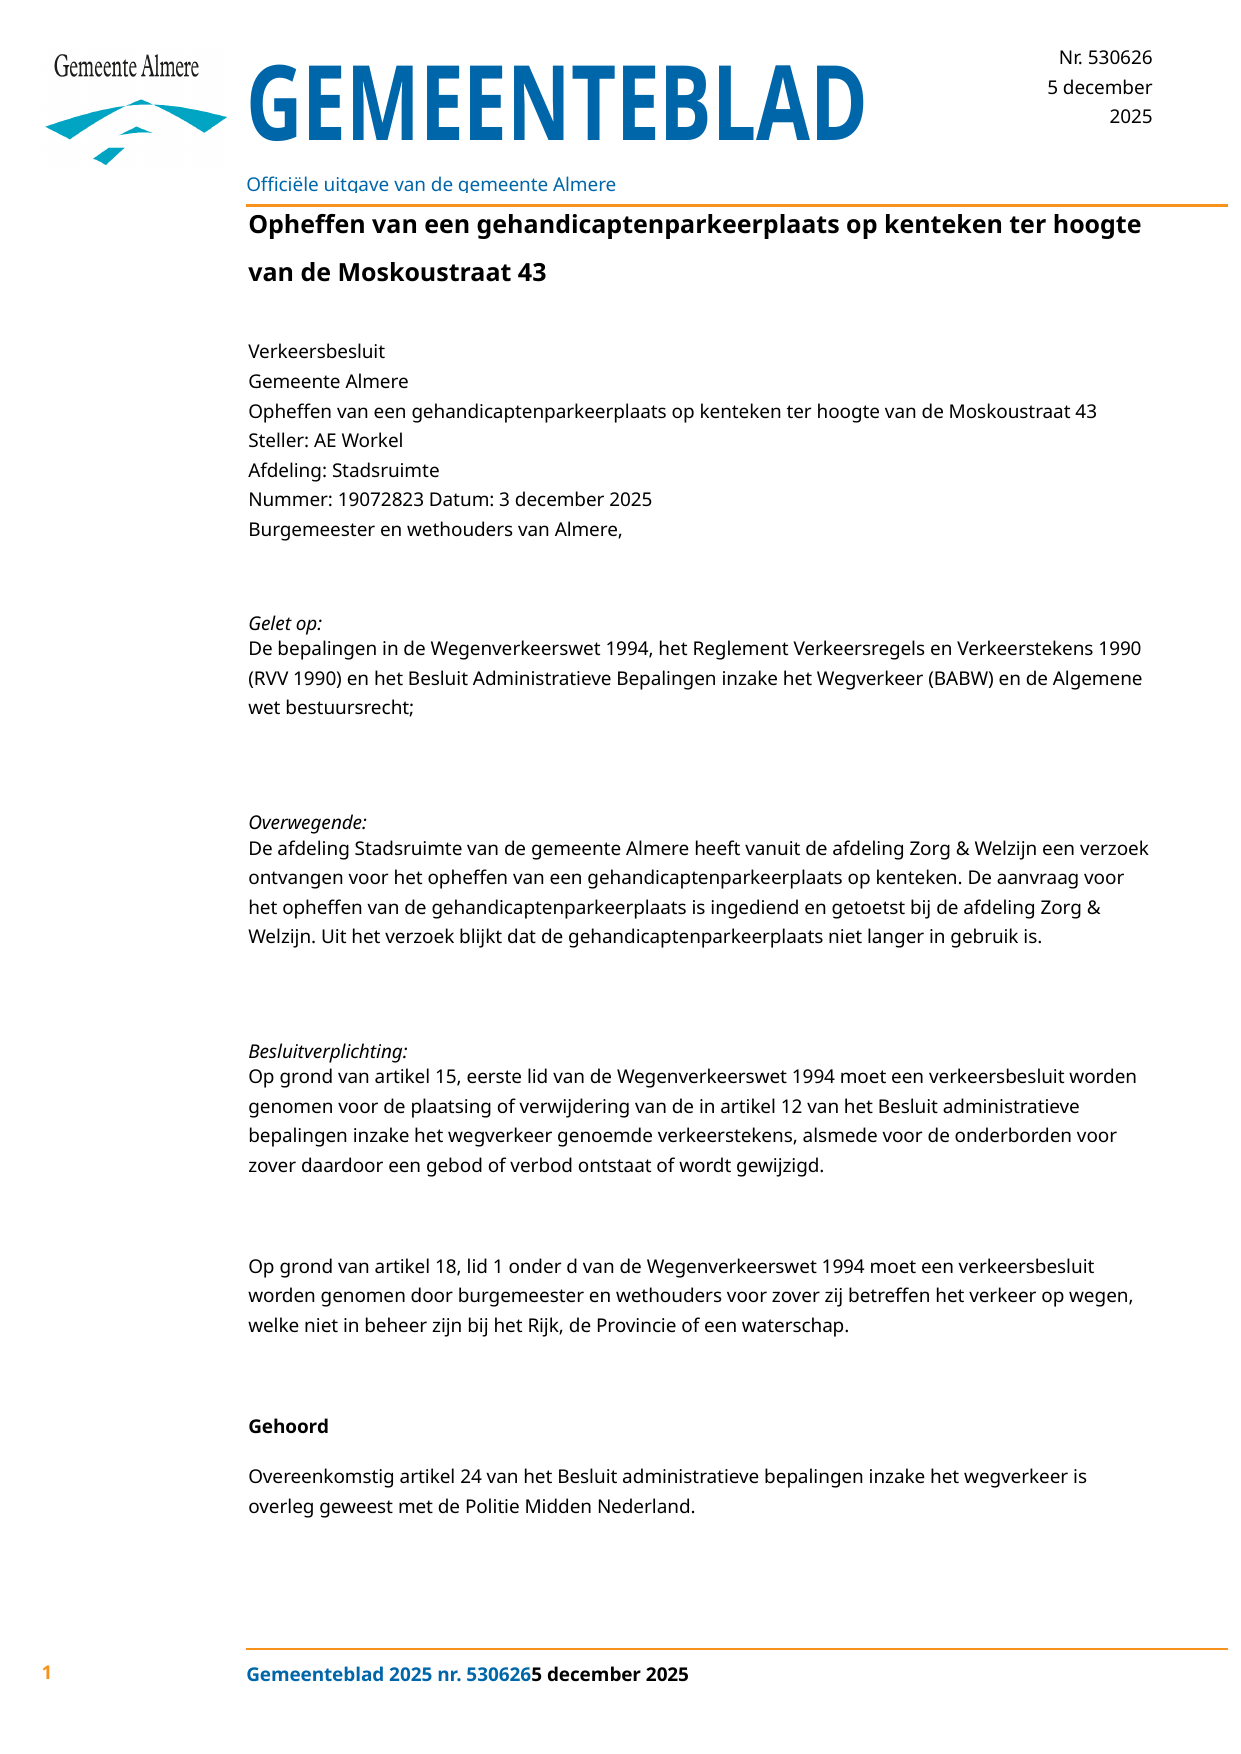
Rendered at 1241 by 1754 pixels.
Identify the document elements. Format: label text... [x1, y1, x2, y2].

text Steller: AE Workel [248, 427, 1152, 453]
text De bepalingen in de Wegenverkeerswet 1994, het Reglement Verkeersregels en Verkeerstekens 1990 (RVV 1990) en het Besluit Administratieve Bepalingen inzake het Wegverkeer (BABW) en de Algemene wet bestuursrecht; [248, 635, 1152, 720]
text Gemeente Almere [248, 368, 1152, 394]
text Burgemeester en wethouders van Almere, [248, 516, 1152, 542]
text Verkeersbesluit [248, 339, 1152, 364]
text De afdeling Stadsruimte van de gemeente Almere heeft vanuit de afdeling Zorg & Welzijn een verzoek ontvangen voor het opheffen van een gehandicaptenparkeerplaats op kenteken. De aanvraag voor het opheffen van de gehandicaptenparkeerplaats is ingediend en getoetst bij de afdeling Zorg & Welzijn. Uit het verzoek blijkt dat de gehandicaptenparkeerplaats niet langer in gebruik is. [248, 835, 1152, 949]
text Afdeling: Stadsruimte [248, 457, 1152, 483]
text Overwegende: [248, 809, 1152, 835]
text Gelet op: [248, 610, 1152, 635]
text Op grond van artikel 15, eerste lid van de Wegenverkeerswet 1994 moet een verkeersbesluit worden genomen voor de plaatsing of verwijdering van de in artikel 12 van het Besluit administratieve bepalingen inzake het wegverkeer genoemde verkeerstekens, alsmede voor de onderborden voor zover daardoor een gebod of verbod ontstaat of wordt gewijzigd. [248, 1063, 1152, 1178]
text Gehoord [248, 1413, 1152, 1439]
text Op grond van artikel 18, lid 1 onder d van de Wegenverkeerswet 1994 moet een verkeersbesluit worden genomen door burgemeester en wethouders voor zover zij betreffen het verkeer op wegen, welke niet in beheer zijn bij het Rijk, de Provincie of een waterschap. [248, 1253, 1152, 1338]
picture [41, 47, 231, 172]
text Nummer: 19072823 Datum: 3 december 2025 [248, 487, 1152, 512]
text Opheffen van een gehandicaptenparkeerplaats op kenteken ter hoogte van de Moskoustraat 43 [248, 398, 1152, 423]
text Besluitverplichting: [248, 1038, 1152, 1063]
text Overeenkomstig artikel 24 van het Besluit administratieve bepalingen inzake het wegverkeer is overleg geweest met de Politie Midden Nederland. [248, 1463, 1152, 1519]
text Opheffen van een gehandicaptenparkeerplaats op kenteken ter hoogte van de Moskoustraat 43 [248, 207, 1152, 288]
